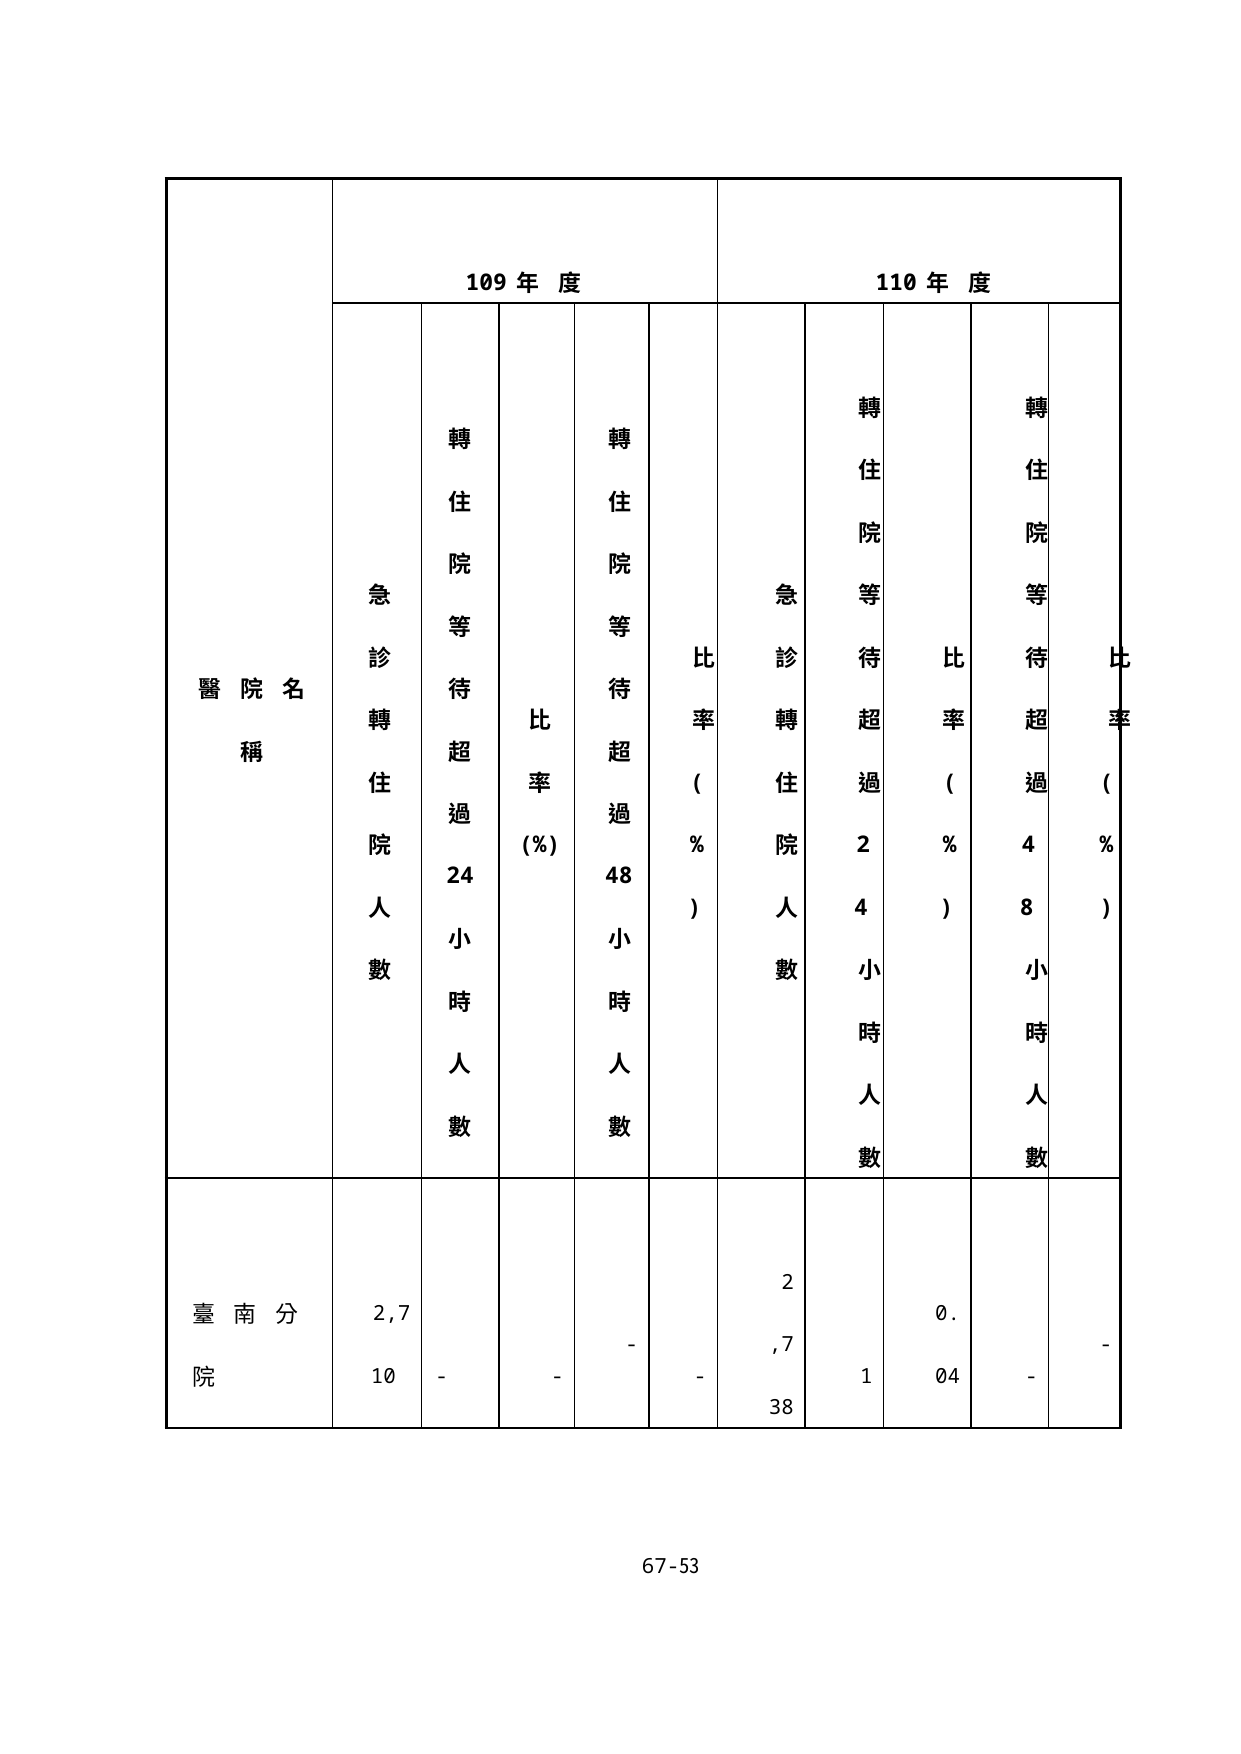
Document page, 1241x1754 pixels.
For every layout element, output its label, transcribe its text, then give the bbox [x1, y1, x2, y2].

table_cell 轉住院等待超過48小時人數 [972, 304, 1048, 1177]
table_header 110年度 [718, 180, 1119, 302]
table_cell 比率(%) [884, 304, 970, 1177]
table_cell - [422, 1179, 498, 1427]
table_cell 臺南分院 [168, 1179, 332, 1427]
table_cell 比率(%) [500, 304, 574, 1177]
table_cell - [500, 1179, 574, 1427]
table_cell 1 [806, 1179, 883, 1427]
table_cell 2,738 [718, 1179, 804, 1427]
table_cell 轉住院等待超過24小時人數 [422, 304, 498, 1177]
table_cell - [1049, 1179, 1119, 1427]
table_cell 0.04 [884, 1179, 970, 1427]
table_cell 比率(%) [1049, 304, 1119, 1177]
table_cell 轉住院等待超過24小時人數 [806, 304, 883, 1177]
table_cell 轉住院等待超過48小時人數 [575, 304, 648, 1177]
table_cell - [972, 1179, 1048, 1427]
table_cell 2,710 [333, 1179, 421, 1427]
table_cell 急診轉住院人數 [718, 304, 804, 1177]
table_cell 比率(%) [650, 304, 717, 1177]
table_header 109年度 [333, 180, 717, 302]
table_header 醫院名稱 [168, 180, 332, 1177]
table_cell 急診轉住院人數 [333, 304, 421, 1177]
table_cell - [575, 1179, 648, 1427]
table_cell - [650, 1179, 717, 1427]
